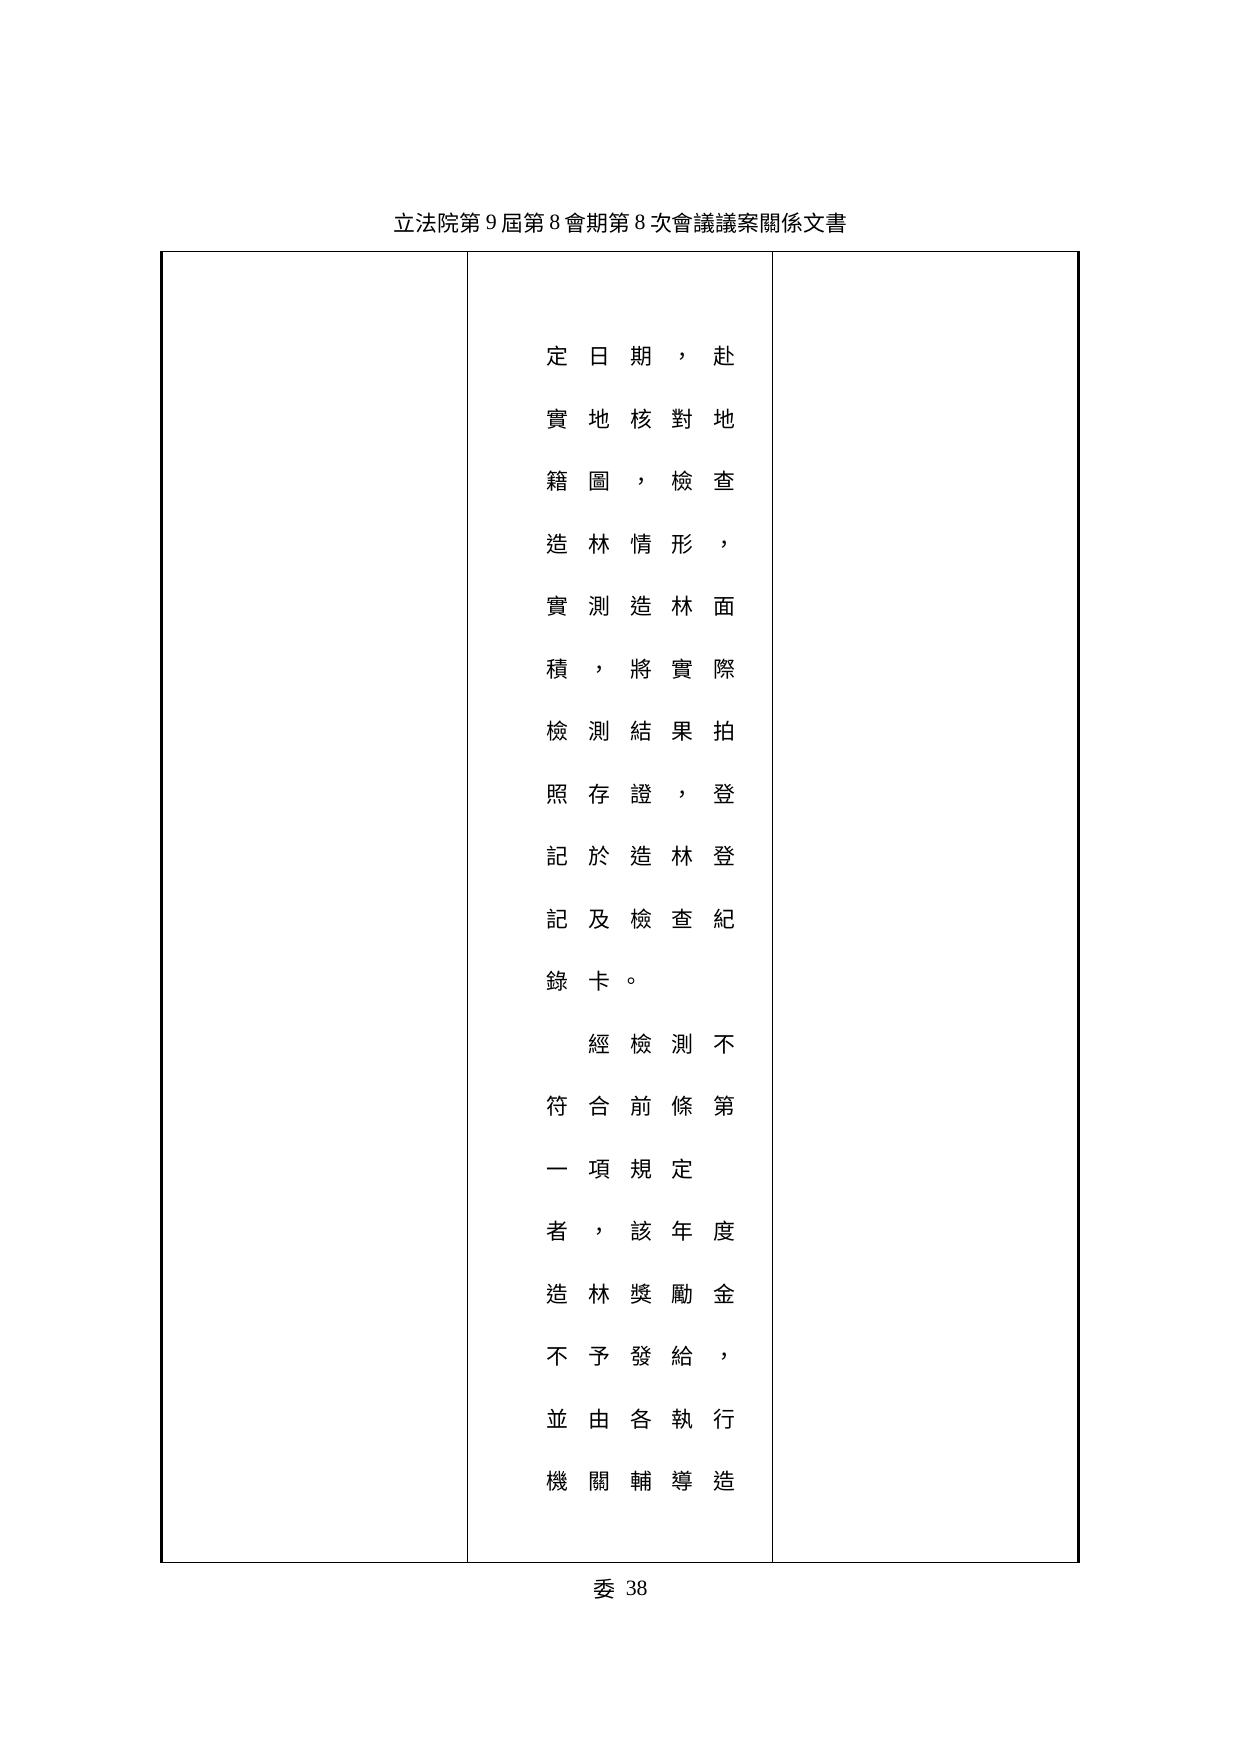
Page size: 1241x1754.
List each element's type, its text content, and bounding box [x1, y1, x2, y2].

table_cell 定日期，赴實地核對地籍圖，檢查造林情形，實測造林面積，將實際檢測結果拍照存證，登記於造林登記及檢查紀錄卡。 經檢測不符合前條第一項規定者，該年度造林獎勵金不予發給，並由各執行機關輔導造 [468, 252, 772, 1562]
table_cell [773, 252, 1077, 1562]
table_cell [163, 252, 467, 1562]
